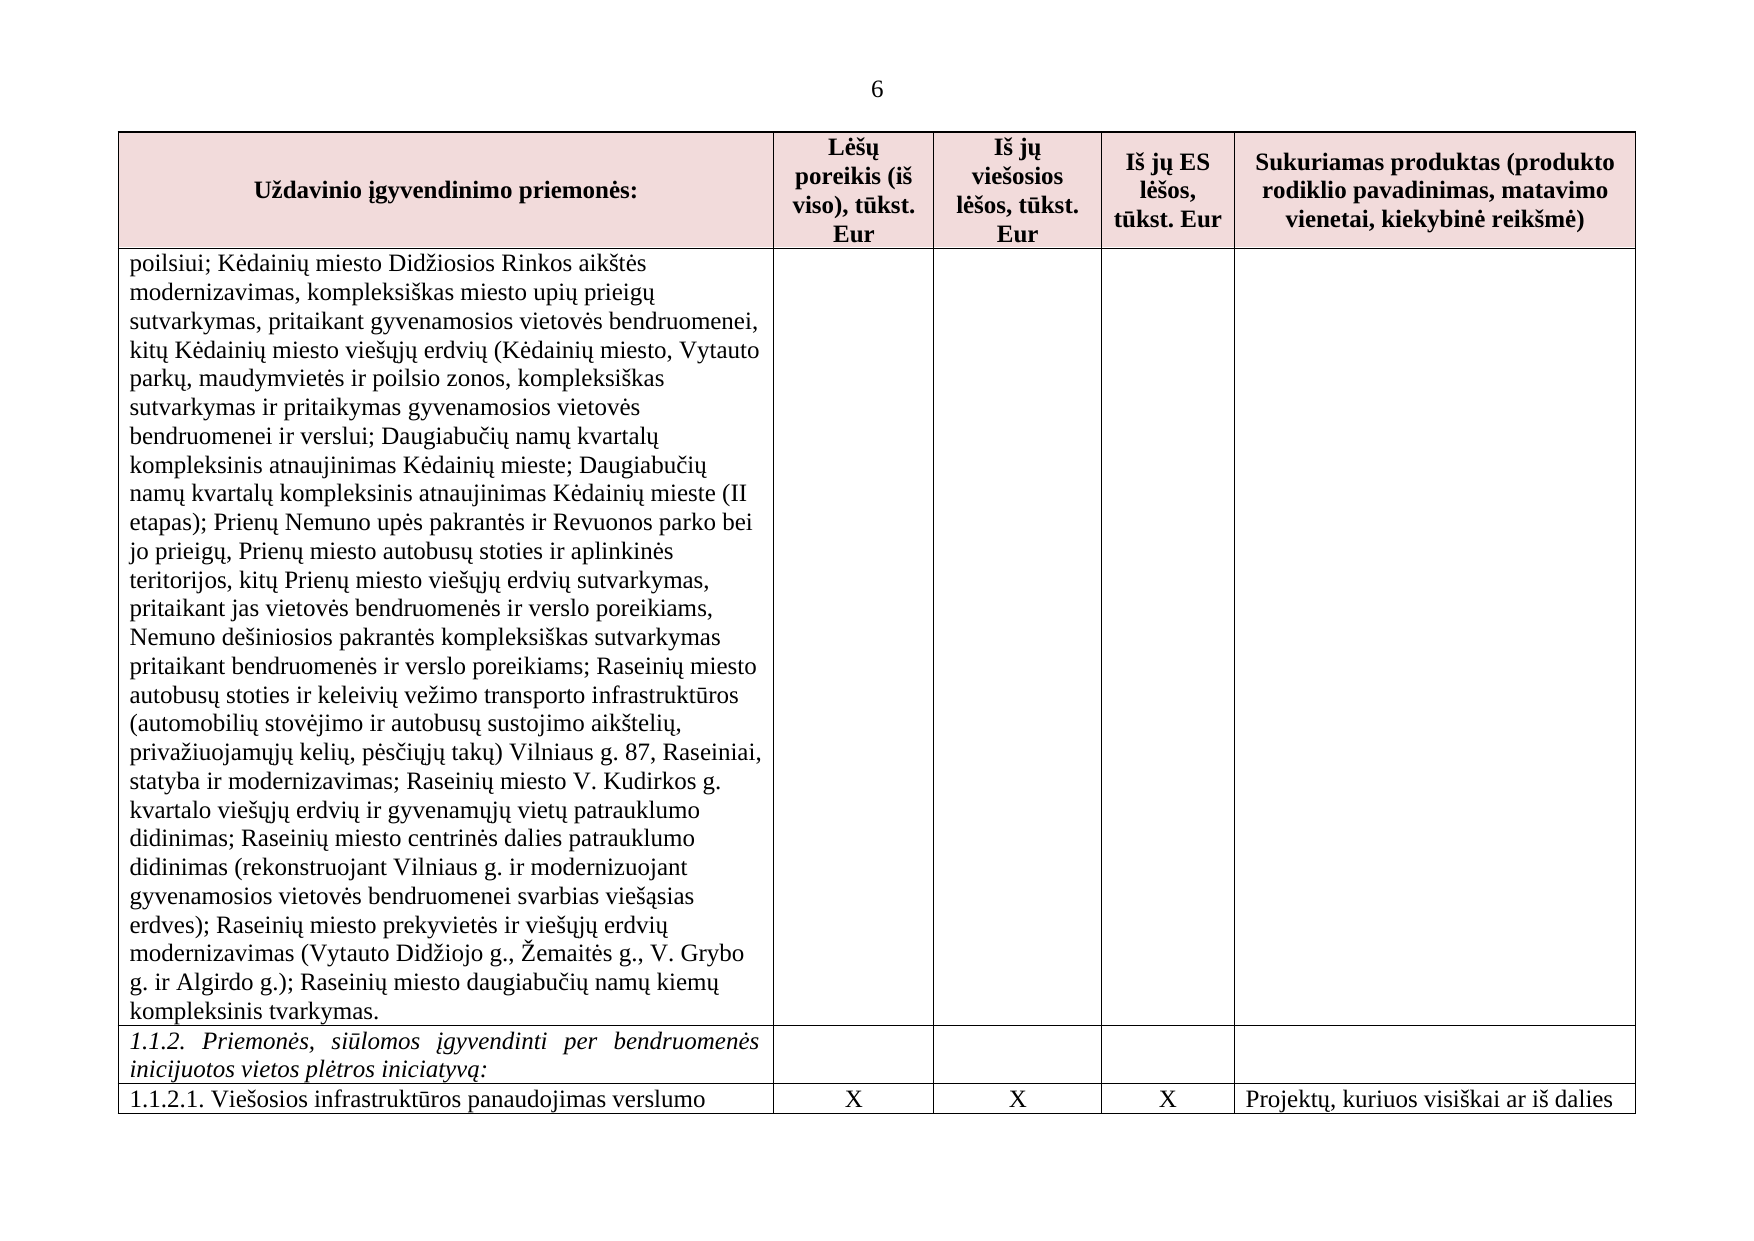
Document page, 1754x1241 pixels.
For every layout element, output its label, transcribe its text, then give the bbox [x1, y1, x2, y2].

table_cell X [1102, 1084, 1234, 1113]
table_cell [934, 249, 1101, 1025]
table_cell [774, 249, 933, 1025]
table_header Lėšų poreikis (iš viso), tūkst. Eur [774, 133, 933, 247]
table_header Uždavinio įgyvendinimo priemonės: [119, 133, 773, 247]
table_cell poilsiui; Kėdainių miesto Didžiosios Rinkos aikštės modernizavimas, kompleksiškas miesto upių prieigų sutvarkymas, pritaikant gyvenamosios vietovės bendruomenei, kitų Kėdainių miesto viešųjų erdvių (Kėdainių miesto, Vytauto parkų, maudymvietės ir poilsio zonos, kompleksiškas sutvarkymas ir pritaikymas gyvenamosios vietovės bendruomenei ir verslui; Daugiabučių namų kvartalų kompleksinis atnaujinimas Kėdainių mieste; Daugiabučių namų kvartalų kompleksinis atnaujinimas Kėdainių mieste (II etapas); Prienų Nemuno upės pakrantės ir Revuonos parko bei jo prieigų, Prienų miesto autobusų stoties ir aplinkinės teritorijos, kitų Prienų miesto viešųjų erdvių sutvarkymas, pritaikant jas vietovės bendruomenės ir verslo poreikiams, Nemuno dešiniosios pakrantės kompleksiškas sutvarkymas pritaikant bendruomenės ir verslo poreikiams; Raseinių miesto autobusų stoties ir keleivių vežimo transporto infrastruktūros (automobilių stovėjimo ir autobusų sustojimo aikštelių, privažiuojamųjų kelių, pėsčiųjų takų) Vilniaus g. 87, Raseiniai, statyba ir modernizavimas; Raseinių miesto V. Kudirkos g. kvartalo viešųjų erdvių ir gyvenamųjų vietų patrauklumo didinimas; Raseinių miesto centrinės dalies patrauklumo didinimas (rekonstruojant Vilniaus g. ir modernizuojant gyvenamosios vietovės bendruomenei svarbias viešąsias erdves); Raseinių miesto prekyvietės ir viešųjų erdvių modernizavimas (Vytauto Didžiojo g., Žemaitės g., V. Grybo g. ir Algirdo g.); Raseinių miesto daugiabučių namų kiemų kompleksinis tvarkymas. [119, 249, 773, 1025]
table_header Iš jų viešosios lėšos, tūkst. Eur [934, 133, 1101, 247]
table_cell [774, 1026, 933, 1083]
table_cell [1235, 249, 1635, 1025]
table_header Iš jų ES lėšos, tūkst. Eur [1102, 133, 1234, 247]
table_cell [1102, 249, 1234, 1025]
table_cell 1.1.2. Priemonės, siūlomos įgyvendinti per bendruomenės inicijuotos vietos plėtros iniciatyvą: [119, 1026, 773, 1083]
table_cell [1235, 1026, 1635, 1083]
table_cell X [774, 1084, 933, 1113]
table_cell X [934, 1084, 1101, 1113]
table_cell [1102, 1026, 1234, 1083]
table_cell [934, 1026, 1101, 1083]
table_cell 1.1.2.1. Viešosios infrastruktūros panaudojimas verslumo [119, 1084, 773, 1113]
table_header Sukuriamas produktas (produkto rodiklio pavadinimas, matavimo vienetai, kiekybinė reikšmė) [1235, 133, 1635, 247]
table_cell Projektų, kuriuos visiškai ar iš dalies [1235, 1084, 1635, 1113]
